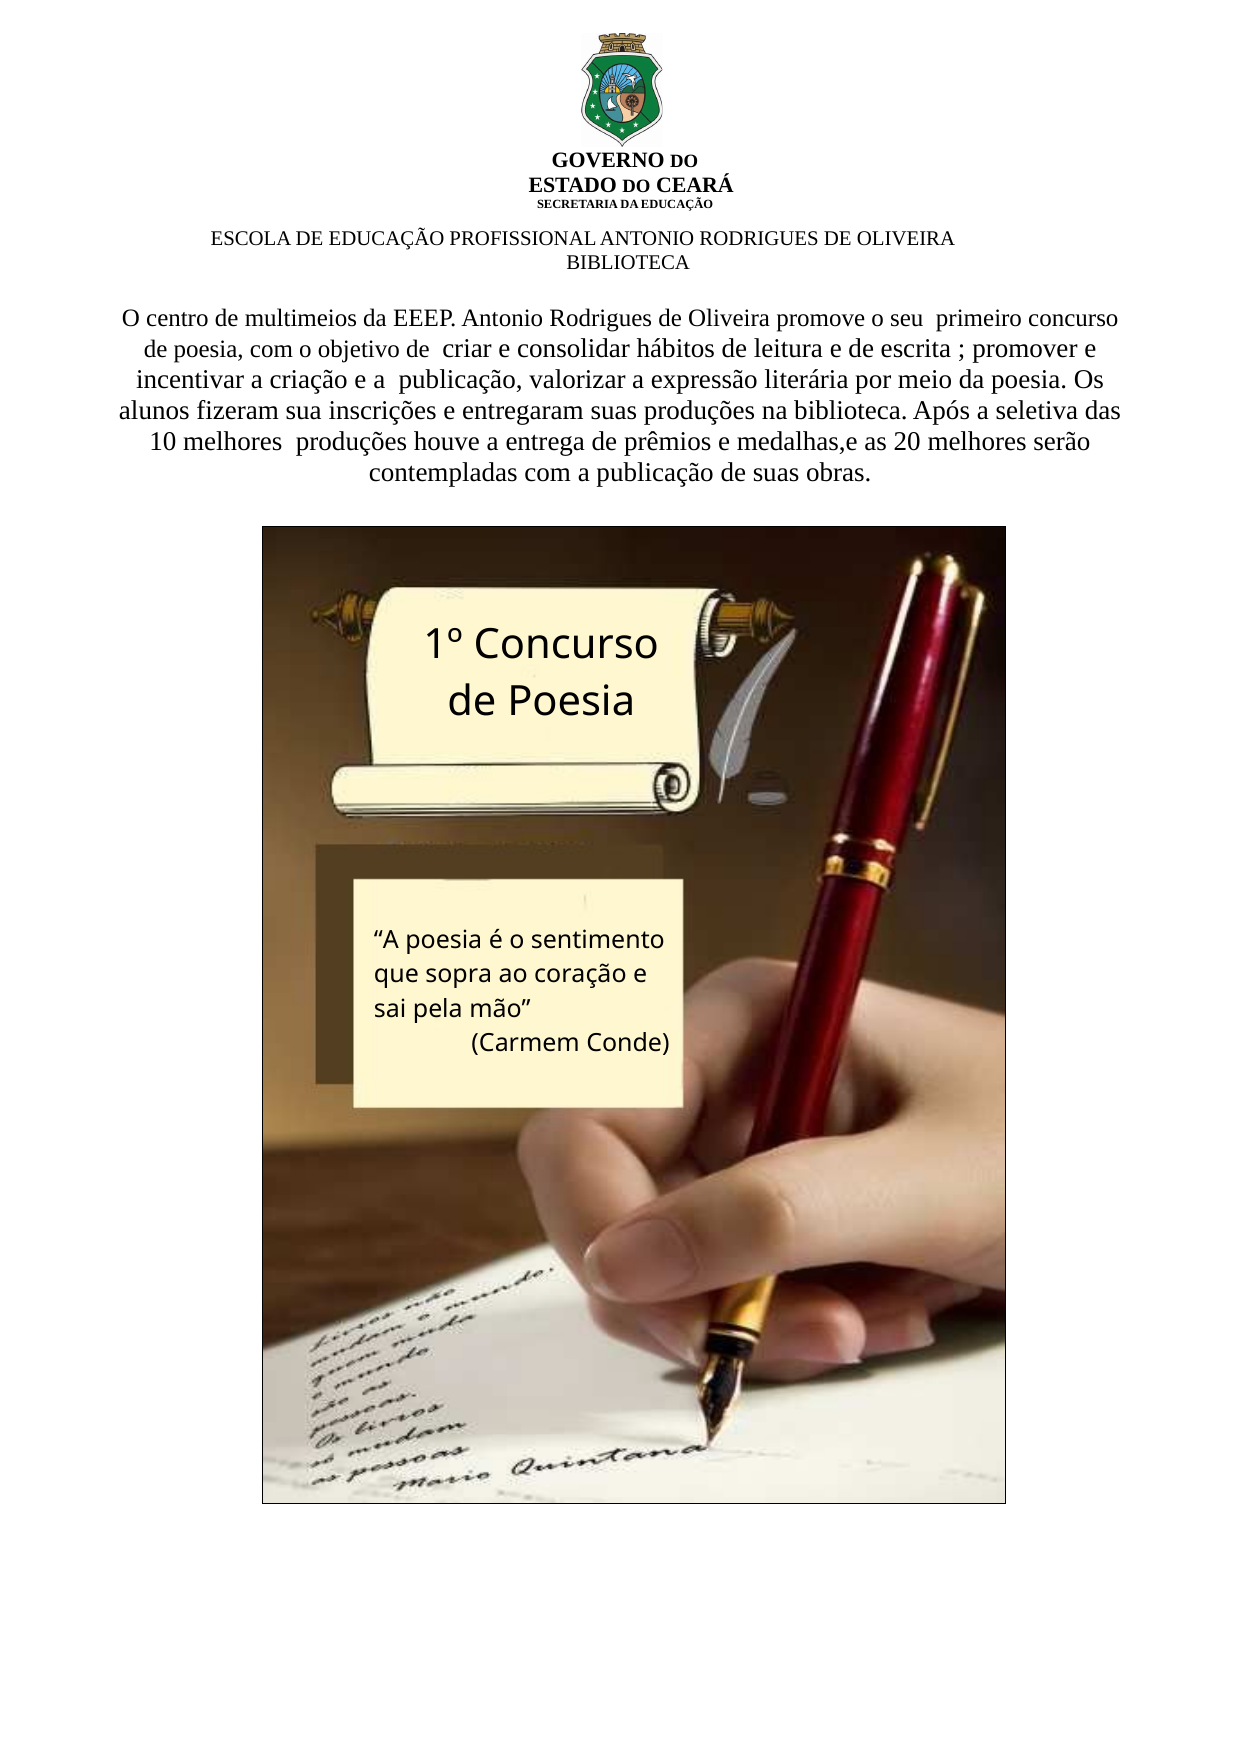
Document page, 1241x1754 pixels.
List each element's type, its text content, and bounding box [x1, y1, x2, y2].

text ESTADO DO CEARÁ [118, 172, 1122, 197]
text ESCOLA DE EDUCAÇÃO PROFISSIONAL ANTONIO RODRIGUES DE OLIVEIRA [118, 226, 1122, 250]
text BIBLIOTECA [118, 250, 1122, 274]
picture [581, 33, 663, 147]
text GOVERNO DO [118, 147, 1122, 172]
picture [263, 527, 1005, 1503]
text SECRETARIA DA EDUCAÇÃO [118, 197, 1122, 212]
text O centro de multimeios da EEEP. Antonio Rodrigues de Oliveira promove o seu primeiro concurso de poesia, com o objetivo de criar e consolidar hábitos de leitura e de escrita ; promover e incentivar a criação e a publicação, valorizar a expressão literária por meio da poesia. Os alunos fizeram sua inscrições e entregaram suas produções na biblioteca. Após a seletiva das 10 melhores produções houve a entrega de prêmios e medalhas,e as 20 melhores serão contempladas com a publicação de suas obras. [118, 303, 1122, 487]
